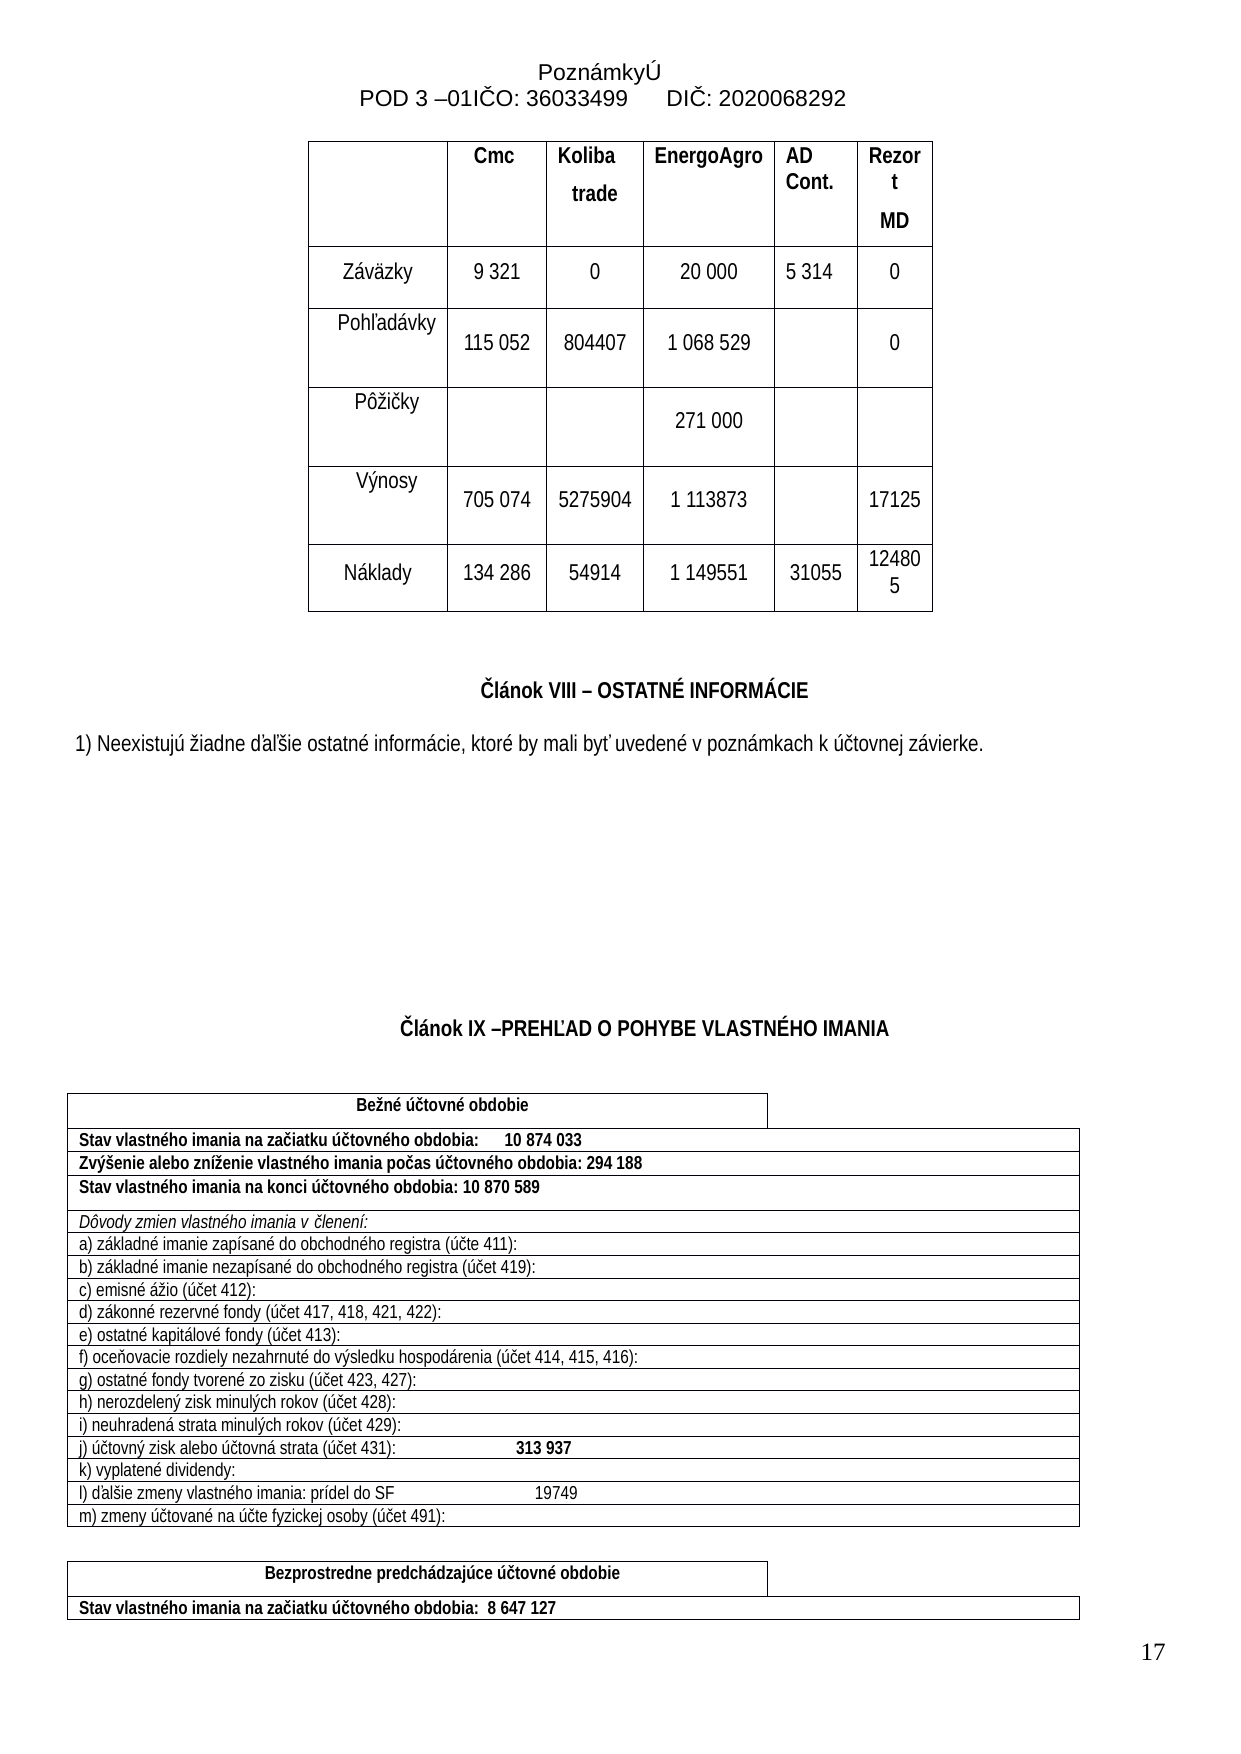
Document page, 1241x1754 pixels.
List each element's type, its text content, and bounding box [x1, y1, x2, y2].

table_header AD Cont. [775, 142, 857, 246]
table_header [768, 1561, 1079, 1596]
table_cell c) emisné ážio (účet 412): [68, 1279, 1079, 1300]
table_cell [448, 388, 546, 466]
table_cell b) základné imanie nezapísané do obchodného registra (účet 419): [68, 1256, 1079, 1277]
table_cell [775, 388, 857, 466]
table_cell Pôžičky [309, 388, 447, 466]
table_cell Náklady [309, 545, 447, 611]
table_cell 54914 [547, 545, 643, 611]
table_header Bezprostredne predchádzajúce účtovné obdobie [68, 1562, 767, 1596]
table_cell [547, 388, 643, 466]
table_cell 31055 [775, 545, 857, 611]
table_cell 0 [858, 247, 932, 308]
text Článok IX –PREHĽAD O POHYBE VLASTNÉHO IMANIA [75, 1015, 1214, 1042]
table_cell Výnosy [309, 467, 447, 544]
table_cell 5275904 [547, 467, 643, 544]
table_cell Dôvody zmien vlastného imania v členení: [68, 1211, 1079, 1232]
table_cell 115 052 [448, 309, 546, 387]
table_header [768, 1093, 1079, 1128]
table_cell Stav vlastného imania na začiatku účtovného obdobia: 8 647 127 [68, 1597, 1079, 1619]
text 1) Neexistujú žiadne ďaľšie ostatné informácie, ktoré by mali byť uvedené v poznámkach k účtovnej závierke. [75, 729, 1214, 756]
table_cell 124805 [858, 545, 932, 611]
table_cell e) ostatné kapitálové fondy (účet 413): [68, 1324, 1079, 1345]
table_cell d) zákonné rezervné fondy (účet 417, 418, 421, 422): [68, 1301, 1079, 1323]
table_header EnergoAgro [644, 142, 774, 246]
table_cell 5 314 [775, 247, 857, 308]
table_cell h) nerozdelený zisk minulých rokov (účet 428): [68, 1391, 1079, 1413]
table_cell i) neuhradená strata minulých rokov (účet 429): [68, 1414, 1079, 1436]
table_cell j) účtovný zisk alebo účtovná strata (účet 431): 313 937 [68, 1437, 1079, 1458]
table_header Bežné účtovné obdobie [68, 1094, 767, 1128]
table_cell [858, 388, 932, 466]
table_cell f) oceňovacie rozdiely nezahrnuté do výsledku hospodárenia (účet 414, 415, 416): [68, 1346, 1079, 1368]
table_cell Pohľadávky [309, 309, 447, 387]
table_cell Záväzky [309, 247, 447, 308]
table_cell 804407 [547, 309, 643, 387]
table_cell 134 286 [448, 545, 546, 611]
table_header Rezort MD [858, 142, 932, 246]
table_cell Zvýšenie alebo zníženie vlastného imania počas účtovného obdobia: 294 188 [68, 1152, 1079, 1174]
table_cell Stav vlastného imania na konci účtovného obdobia: 10 870 589 [68, 1176, 1079, 1209]
table_cell 1 068 529 [644, 309, 774, 387]
table_cell m) zmeny účtované na účte fyzickej osoby (účet 491): [68, 1505, 1079, 1526]
table_header [309, 142, 447, 246]
table_cell 17125 [858, 467, 932, 544]
table_cell 1 149551 [644, 545, 774, 611]
table_header Cmc [448, 142, 546, 246]
table_cell [775, 467, 857, 544]
table_cell 1 113873 [644, 467, 774, 544]
table_cell l) ďalšie zmeny vlastného imania: prídel do SF 19749 [68, 1482, 1079, 1503]
table_cell [775, 309, 857, 387]
table_cell 20 000 [644, 247, 774, 308]
table_cell k) vyplatené dividendy: [68, 1459, 1079, 1481]
table_header Koliba trade [547, 142, 643, 246]
table_cell 705 074 [448, 467, 546, 544]
table_cell a) základné imanie zapísané do obchodného registra (účte 411): [68, 1233, 1079, 1255]
table_cell Stav vlastného imania na začiatku účtovného obdobia: 10 874 033 [68, 1129, 1079, 1151]
table_cell 9 321 [448, 247, 546, 308]
table_cell g) ostatné fondy tvorené zo zisku (účet 423, 427): [68, 1369, 1079, 1390]
table_cell 0 [547, 247, 643, 308]
table_cell 0 [858, 309, 932, 387]
table_cell 271 000 [644, 388, 774, 466]
text Článok VIII – OSTATNÉ INFORMÁCIE [75, 677, 1214, 703]
